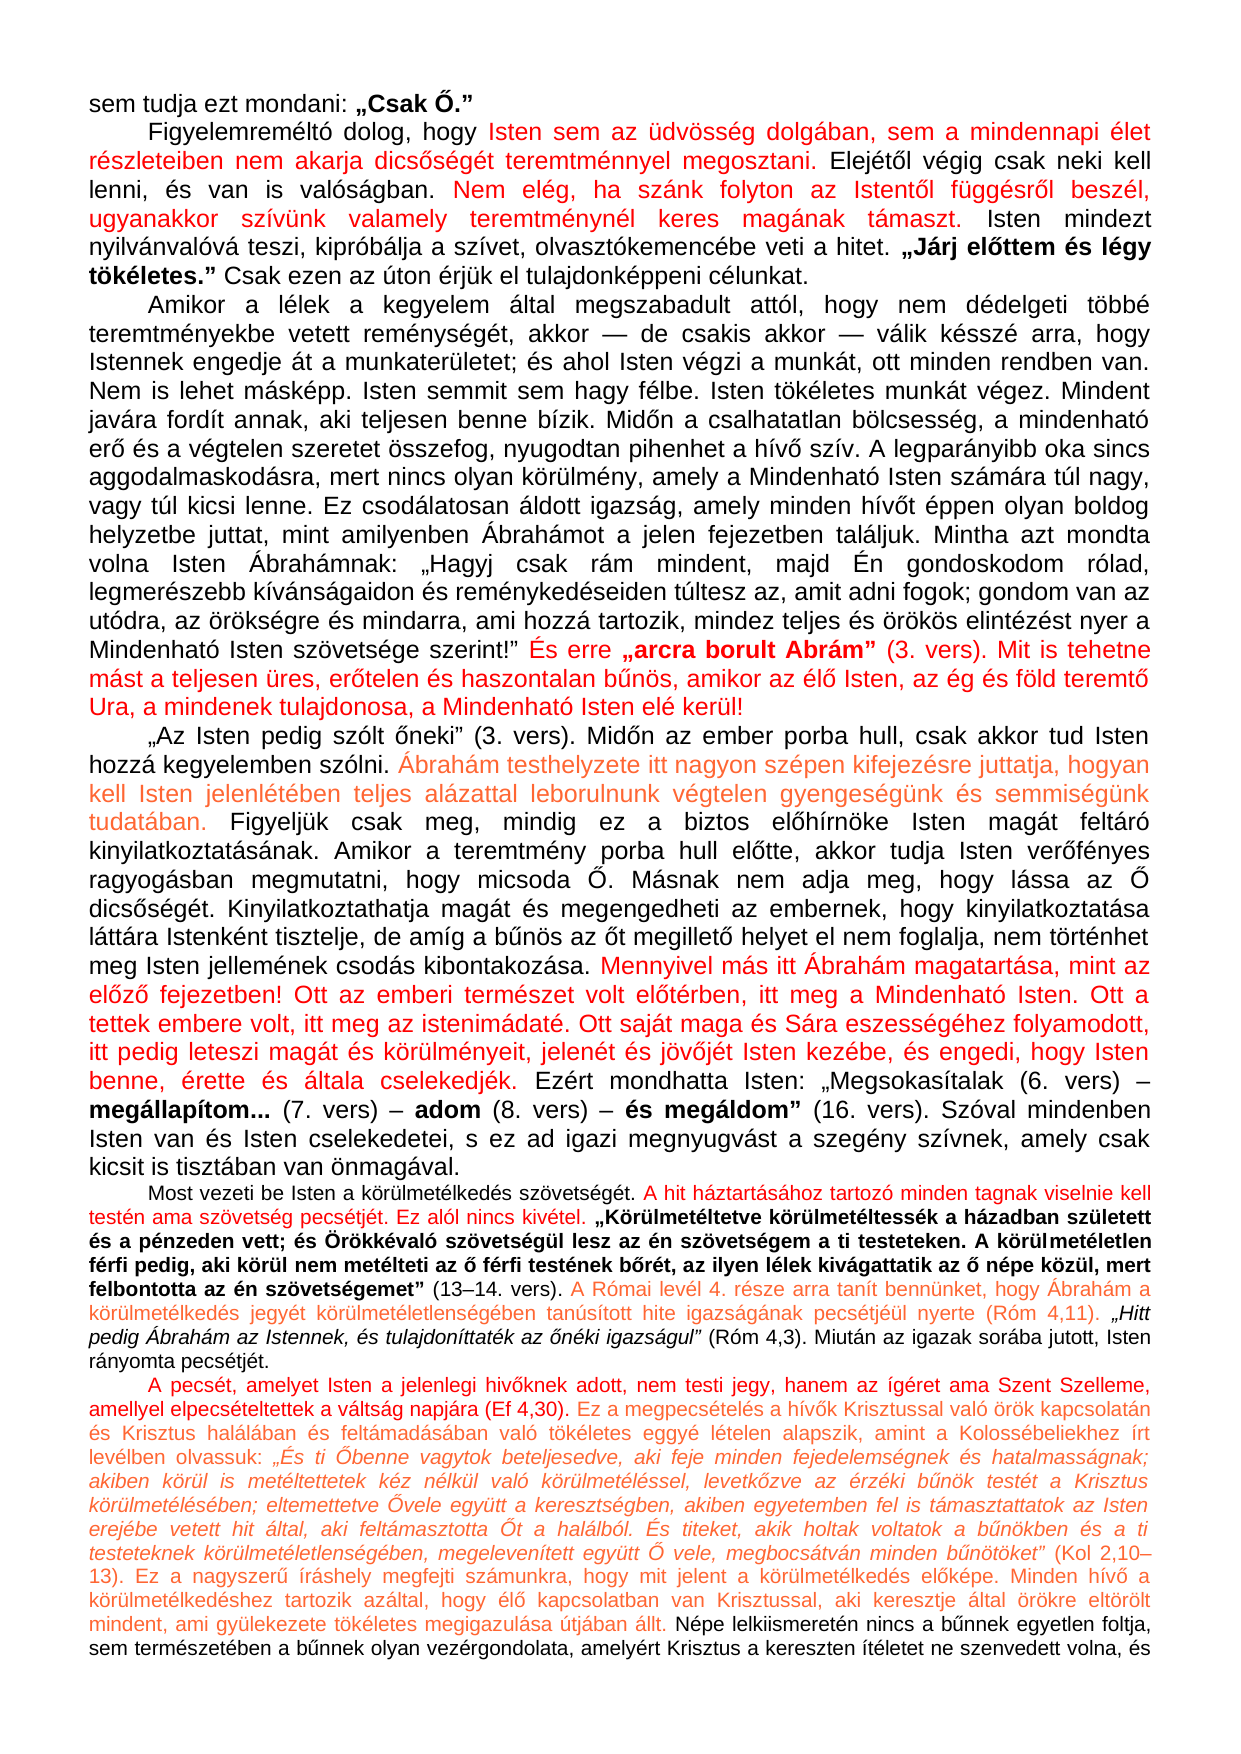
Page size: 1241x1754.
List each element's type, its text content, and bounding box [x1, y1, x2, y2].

text sem tudja ezt mondani: „Csak Ő.” [88, 88, 1152, 117]
text Amikor a lélek a kegyelem által megszabadult attól, hogy nem dédelgeti többé teremtményekbe vetett reménységét, akkor — de csakis akkor — válik késszé arra, hogy Istennek engedje át a munkaterületet; és ahol Isten végzi a munkát, ott minden rendben van. Nem is lehet másképp. Isten semmit sem hagy félbe. Isten tökéletes munkát végez. Mindent javára fordít annak, aki teljesen benne bízik. Midőn a csalhatatlan bölcsesség, a mindenható erő és a végtelen szeretet összefog, nyugodtan pihenhet a hívő szív. A legparányibb oka sincs aggodalmaskodásra, mert nincs olyan körülmény, amely a Mindenható Isten számára túl nagy, vagy túl kicsi lenne. Ez csodálatosan áldott igazság, amely minden hívőt éppen olyan boldog helyzetbe juttat, mint amilyenben Ábrahámot a jelen fejezetben találjuk. Mintha azt mondta volna Isten Ábrahámnak: „Hagyj csak rám mindent, majd Én gondoskodom rólad, legmerészebb kívánságaidon és reménykedéseiden túltesz az, amit adni fogok; gondom van az utódra, az örökségre és mindarra, ami hozzá tartozik, mindez teljes és örökös elintézést nyer a Mindenható Isten szövetsége szerint!” És erre „arcra borult Abrám” (3. vers). Mit is tehetne mást a teljesen üres, erőtelen és haszontalan bűnös, amikor az élő Isten, az ég és föld teremtő Ura, a mindenek tulajdonosa, a Mindenható Isten elé kerül! [88, 290, 1152, 721]
text A pecsét, amelyet Isten a jelenlegi hivőknek adott, nem testi jegy, hanem az ígéret ama Szent Szelleme, amellyel elpecsételtettek a váltság napjára (Ef 4,30). Ez a megpecsételés a hívők Krisztussal való örök kapcsolatán és Krisztus halálában és feltámadásában való tökéletes eggyé lételen alapszik, amint a Kolossébeliekhez írt levélben olvassuk: „És ti Őbenne vagytok beteljesedve, aki feje minden fejedelemségnek és hatalmasságnak; akiben körül is metéltettetek kéz nélkül való körülmetéléssel, levetkőzve az érzéki bűnök testét a Krisztus körülmetélésében; eltemettetve Ővele együtt a keresztségben, akiben egyetemben fel is támasztattatok az Isten erejébe vetett hit által, aki feltámasztotta Őt a halálból. És titeket, akik holtak voltatok a bűnökben és a ti testeteknek körülmetéletlenségében, megelevenített együtt Ő vele, megbocsátván minden bűnötöket” (Kol 2,10–13). Ez a nagyszerű íráshely megfejti számunkra, hogy mit jelent a körülmetélkedés előképe. Minden hívő a körülmetélkedéshez tartozik azáltal, hogy élő kapcsolatban van Krisztussal, aki keresztje által örökre eltörölt mindent, ami gyülekezete tökéletes megigazulása útjában állt. Népe lelkiismeretén nincs a bűnnek egyetlen foltja, sem természetében a bűnnek olyan vezérgondolata, amelyért Krisztus a kereszten ítéletet ne szenvedett volna, és [88, 1373, 1152, 1660]
text „Az Isten pedig szólt őneki” (3. vers). Midőn az ember porba hull, csak akkor tud Isten hozzá kegyelemben szólni. Ábrahám testhelyzete itt nagyon szépen kifejezésre juttatja, hogyan kell Isten jelenlétében teljes alázattal leborulnunk végtelen gyengeségünk és semmiségünk tudatában. Figyeljük csak meg, mindig ez a biztos előhírnöke Isten magát feltáró kinyilatkoztatásának. Amikor a teremtmény porba hull előtte, akkor tudja Isten verőfényes ragyogásban megmutatni, hogy micsoda Ő. Másnak nem adja meg, hogy lássa az Ő dicsőségét. Kinyilatkoztathatja magát és megengedheti az embernek, hogy kinyilatkoztatása láttára Istenként tisztelje, de amíg a bűnös az őt megillető helyet el nem foglalja, nem történhet meg Isten jellemének csodás kibontakozása. Mennyivel más itt Ábrahám magatartása, mint az előző fejezetben! Ott az emberi természet volt előtérben, itt meg a Mindenható Isten. Ott a tettek embere volt, itt meg az istenimádaté. Ott saját maga és Sára eszességéhez folyamodott, itt pedig leteszi magát és körülményeit, jelenét és jövőjét Isten kezébe, és engedi, hogy Isten benne, érette és általa cselekedjék. Ezért mondhatta Isten: „Megsokasítalak (6. vers) – megállapítom... (7. vers) – adom (8. vers) – és megáldom” (16. vers). Szóval mindenben Isten van és Isten cselekedetei, s ez ad igazi megnyugvást a szegény szívnek, amely csak kicsit is tisztában van önmagával. [88, 721, 1152, 1181]
text Most vezeti be Isten a körülmetélkedés szövetségét. A hit háztartásához tartozó minden tagnak viselnie kell testén ama szövetség pecsétjét. Ez alól nincs kivétel. „Körülmetéltetve körülmetéltessék a házadban született és a pénzeden vett; és Örökkévaló szövetségül lesz az én szövetségem a ti testeteken. A körülmetéletlen férfi pedig, aki körül nem metélteti az ő férfi testének bőrét, az ilyen lélek kivágattatik az ő népe közül, mert felbontotta az én szövetségemet” (13–14. vers). A Római levél 4. része arra tanít bennünket, hogy Ábrahám a körülmetélkedés jegyét körülmetéletlenségében tanúsított hite igazságának pecsétjéül nyerte (Róm 4,11). „Hitt pedig Ábrahám az Istennek, és tulajdoníttaték az őnéki igazságul” (Róm 4,3). Miután az igazak sorába jutott, Isten rányomta pecsétjét. [88, 1181, 1152, 1373]
text Figyelemreméltó dolog, hogy Isten sem az üdvösség dolgában, sem a mindennapi élet részleteiben nem akarja dicsőségét teremtménnyel megosztani. Elejétől végig csak neki kell lenni, és van is valóságban. Nem elég, ha szánk folyton az Istentől függésről beszél, ugyanakkor szívünk valamely teremtménynél keres magának támaszt. Isten mindezt nyilvánvalóvá teszi, kipróbálja a szívet, olvasztókemencébe veti a hitet. „Járj előttem és légy tökéletes.” Csak ezen az úton érjük el tulajdonképpeni célunkat. [88, 117, 1152, 290]
